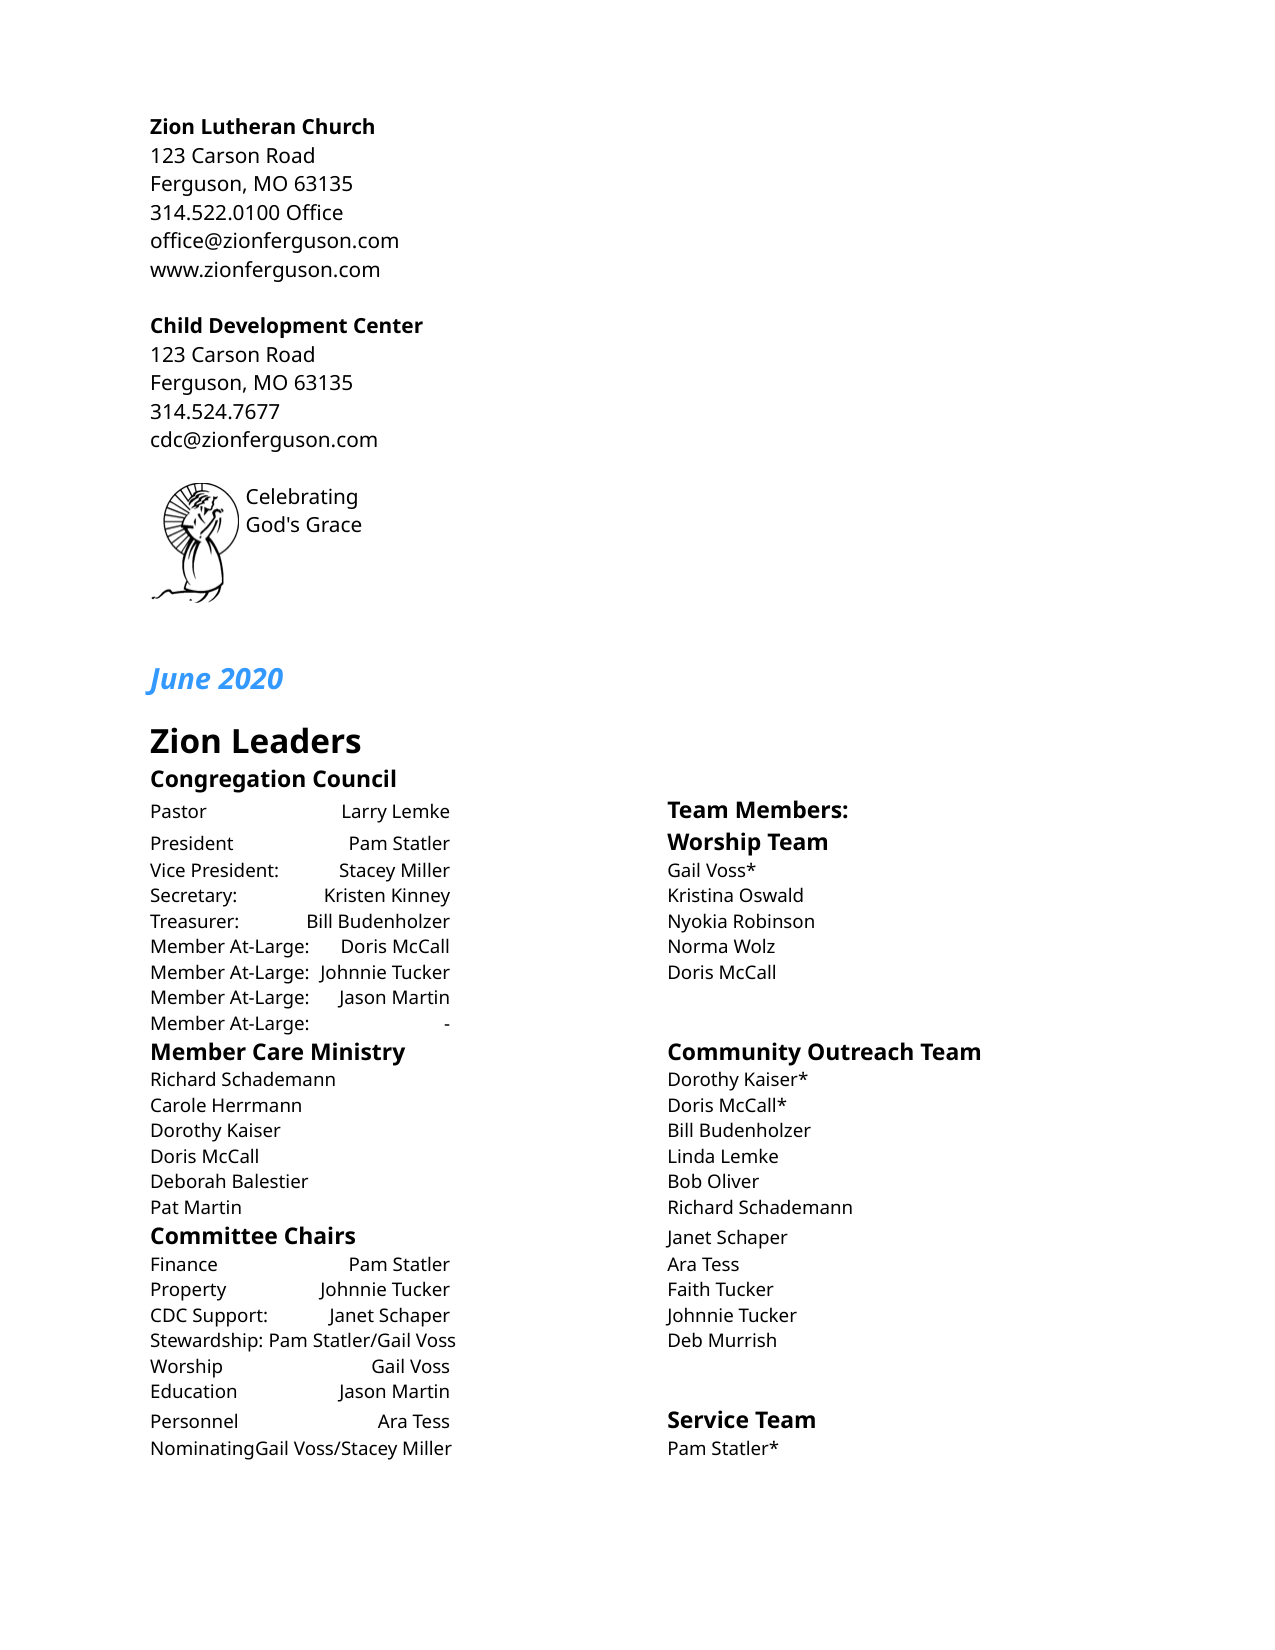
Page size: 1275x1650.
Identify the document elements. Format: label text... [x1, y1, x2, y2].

text Property Johnnie Tucker Faith Tucker [150, 1277, 1125, 1302]
text cdc@zionferguson.com [150, 425, 1125, 454]
text Member At-Large: - [150, 1010, 1125, 1036]
text Member Care Ministry Community Outreach Team [150, 1036, 1125, 1067]
text 123 Carson Road [150, 141, 1125, 169]
text 123 Carson Road [150, 340, 1125, 368]
text Committee Chairs Janet Schaper [150, 1220, 1125, 1251]
text Member At-Large: Johnnie Tucker Doris McCall [150, 959, 1125, 984]
text God's Grace [242, 511, 1125, 539]
text Worship Gail Voss [150, 1353, 1125, 1379]
picture [166, 498, 242, 605]
text June 2020 [150, 658, 1125, 698]
text Richard Schademann Dorothy Kaiser* [150, 1067, 1125, 1092]
text Finance Pam Statler Ara Tess [150, 1251, 1125, 1277]
text Secretary: Kristen Kinney Kristina Oswald [150, 882, 1125, 908]
text Doris McCall Linda Lemke [150, 1143, 1125, 1169]
text Dorothy Kaiser Bill Budenholzer [150, 1118, 1125, 1143]
text Carole Herrmann Doris McCall* [150, 1092, 1125, 1118]
text Pat Martin Richard Schademann [150, 1194, 1125, 1220]
text CDC Support: Janet Schaper Johnnie Tucker [150, 1302, 1125, 1328]
text Congregation Council [150, 763, 1125, 794]
text office@zionferguson.com [150, 226, 1125, 255]
text 314.522.0100 Office [150, 198, 1125, 226]
text Vice President: Stacey Miller Gail Voss* [150, 857, 1125, 882]
text Pastor Larry Lemke Team Members: [150, 794, 1125, 826]
text Celebrating [150, 482, 1125, 511]
text Ferguson, MO 63135 [150, 169, 1125, 198]
text Member At-Large: Doris McCall Norma Wolz [150, 933, 1125, 959]
text Zion Leaders [150, 718, 1125, 763]
text www.zionferguson.com [150, 255, 1125, 283]
text Child Development Center [150, 312, 1125, 340]
text Member At-Large: Jason Martin [150, 984, 1125, 1010]
text Personnel Ara Tess Service Team [150, 1404, 1125, 1436]
text Nominating Gail Voss/Stacey Miller Pam Statler* [150, 1436, 1125, 1461]
text 314.524.7677 [150, 397, 1125, 425]
text [150, 511, 166, 539]
text Education Jason Martin [150, 1379, 1125, 1404]
text Stewardship: Pam Statler/Gail Voss Deb Murrish [150, 1328, 1125, 1353]
text Ferguson, MO 63135 [150, 368, 1125, 397]
text President Pam Statler Worship Team [150, 826, 1125, 857]
text Zion Lutheran Church [150, 112, 1125, 141]
text Deborah Balestier Bob Oliver [150, 1169, 1125, 1194]
text Treasurer: Bill Budenholzer Nyokia Robinson [150, 908, 1125, 933]
